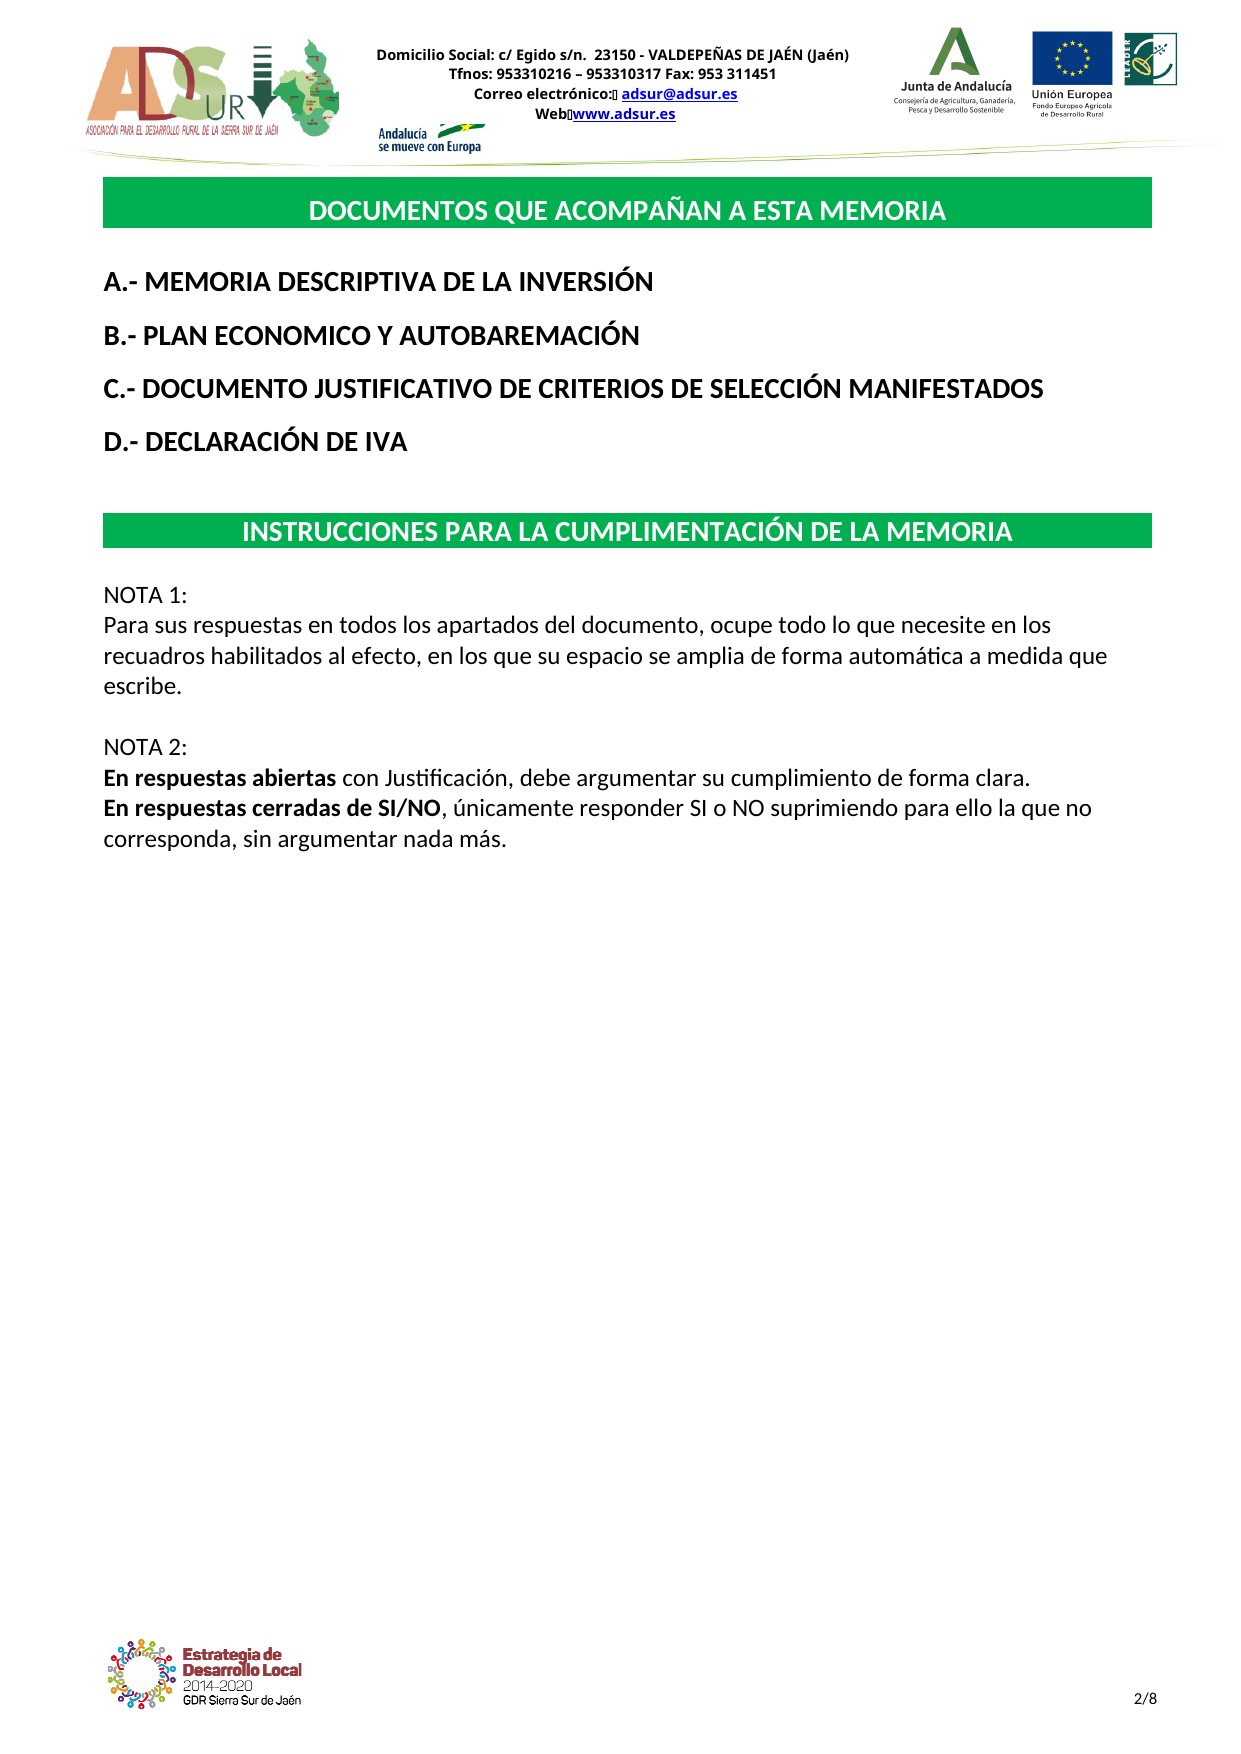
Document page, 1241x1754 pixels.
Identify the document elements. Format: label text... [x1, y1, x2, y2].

text NOTA 2: [103, 731, 1152, 762]
text En respuestas cerradas de SI/NO, únicamente responder SI o NO suprimiendo para ello la que no corresponda, sin argumentar nada más. [103, 792, 1152, 853]
picture [1027, 27, 1180, 119]
text C.- DOCUMENTO JUSTIFICATIVO DE CRITERIOS DE SELECCIÓN MANIFESTADOS [103, 370, 1152, 406]
text B.- PLAN ECONOMICO Y AUTOBAREMACIÓN [103, 317, 1152, 352]
text Para sus respuestas en todos los apartados del documento, ocupe todo lo que necesite en los recuadros habilitados al efecto, en los que su espacio se amplia de forma automática a medida que escribe. [103, 609, 1152, 701]
picture [893, 26, 1017, 118]
text DOCUMENTOS QUE ACOMPAÑAN A ESTA MEMORIA [103, 177, 1152, 228]
text INSTRUCCIONES PARA LA CUMPLIMENTACIÓN DE LA MEMORIA [103, 513, 1152, 548]
text A.- MEMORIA DESCRIPTIVA DE LA INVERSIÓN [103, 263, 1152, 299]
text D.- DECLARACIÓN DE IVA [103, 423, 1152, 459]
text En respuestas abiertas con Justificación, debe argumentar su cumplimiento de forma clara. [103, 762, 1152, 792]
text NOTA 1: [103, 579, 1152, 609]
picture [57, 39, 1240, 192]
picture [107, 1639, 302, 1709]
